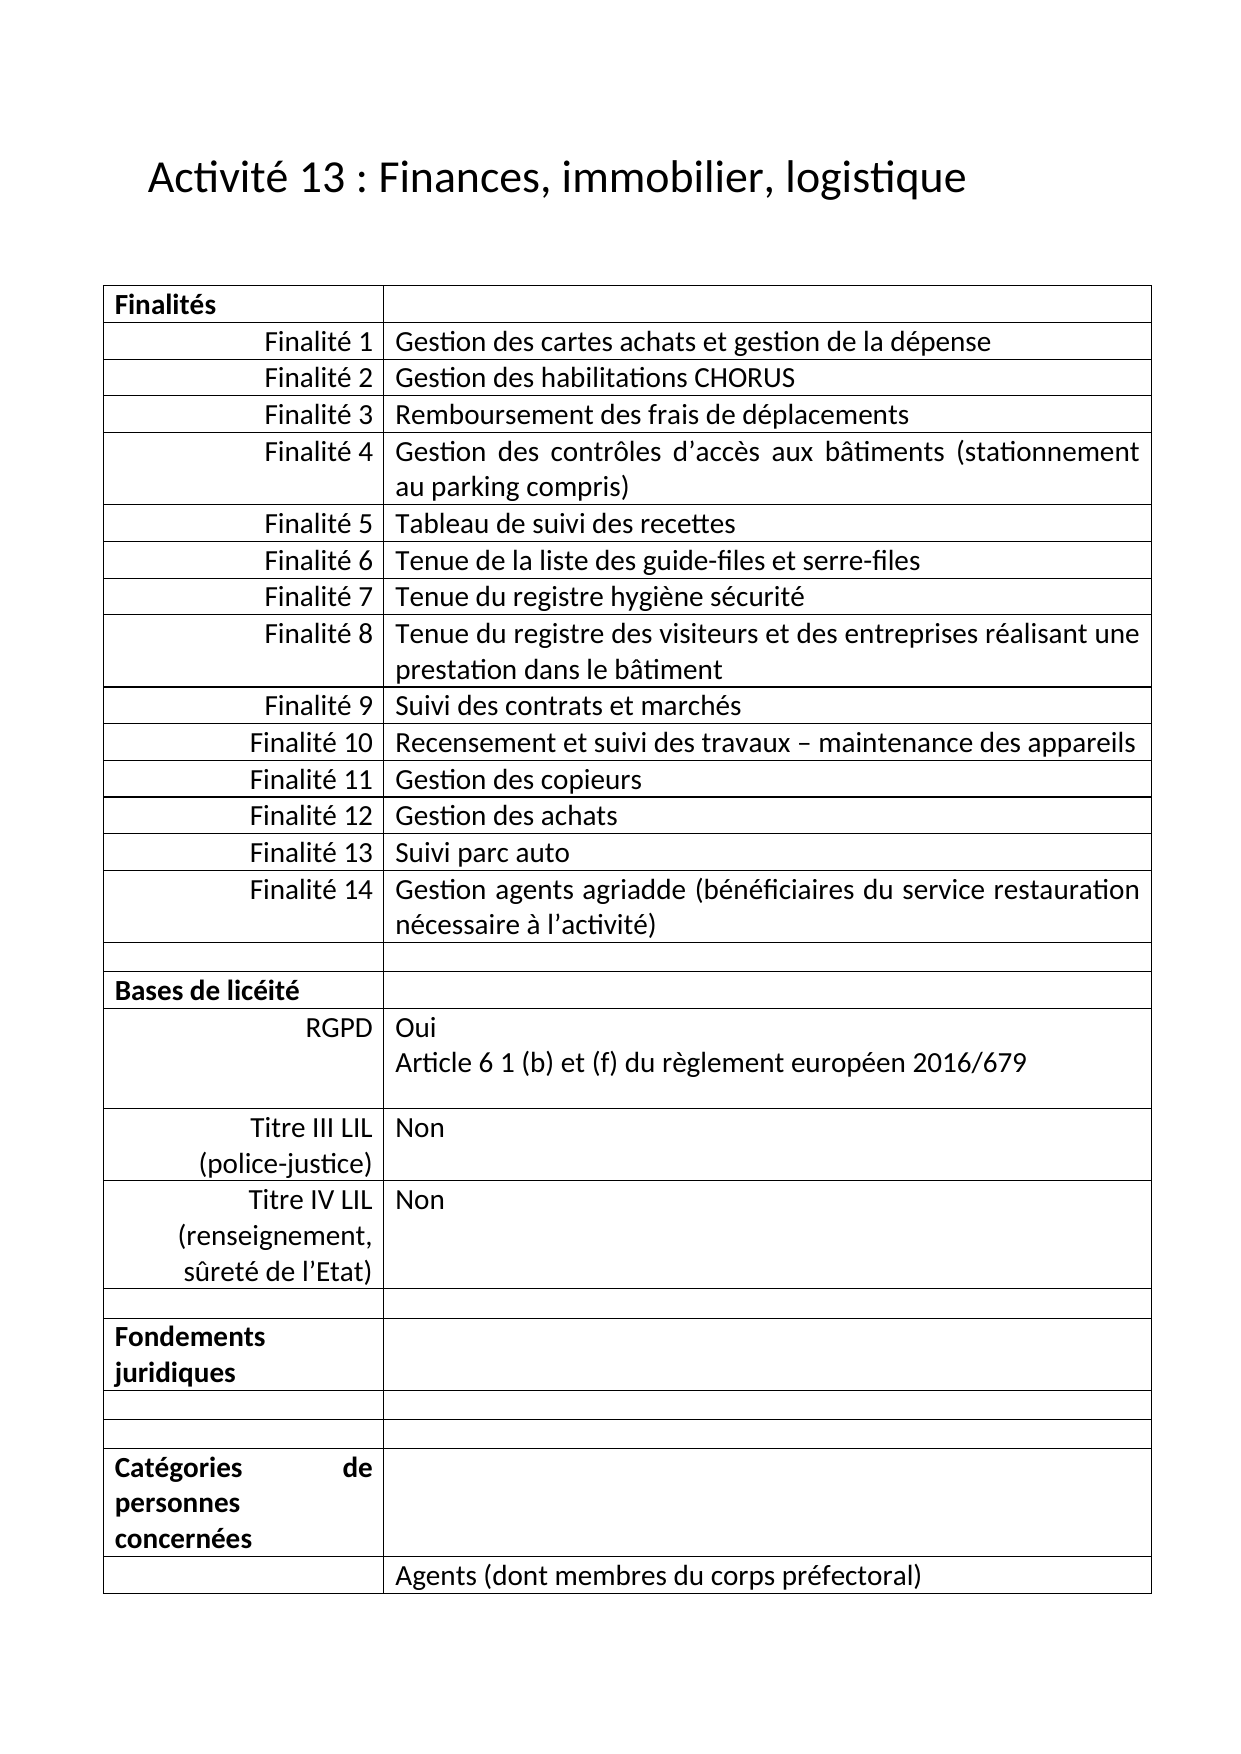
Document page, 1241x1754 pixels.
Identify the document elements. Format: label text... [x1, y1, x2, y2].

table_cell [104, 1391, 383, 1419]
table_cell Finalité 14 [104, 871, 383, 942]
table_cell Finalité 3 [104, 396, 383, 432]
table_cell Finalité 5 [104, 505, 383, 541]
table_cell Recensement et suivi des travaux – maintenance des appareils [384, 724, 1151, 760]
table_cell [104, 1557, 383, 1592]
table_cell [384, 1391, 1151, 1419]
text Activité 13 : Finances, immobilier, logistique [148, 148, 1093, 203]
table_cell Bases de licéité [104, 972, 383, 1008]
table_cell Tenue de la liste des guide-files et serre-files [384, 542, 1151, 577]
table_cell Finalité 12 [104, 798, 383, 833]
table_cell Gestion des cartes achats et gestion de la dépense [384, 323, 1151, 358]
table_cell [384, 1289, 1151, 1317]
table_header Finalités [104, 286, 383, 322]
table_cell Suivi des contrats et marchés [384, 688, 1151, 723]
table_cell Gestion des achats [384, 798, 1151, 833]
table_cell Gestion des habilitations CHORUS [384, 360, 1151, 395]
table_cell Tableau de suivi des recettes [384, 505, 1151, 541]
table_cell Tenue du registre des visiteurs et des entreprises réalisant une prestation dans le bâtiment [384, 615, 1151, 686]
table_cell Finalité 7 [104, 579, 383, 614]
table_cell Non [384, 1181, 1151, 1288]
table_cell Titre IV LIL (renseignement, sûreté de l’Etat) [104, 1181, 383, 1288]
table_cell Finalité 13 [104, 834, 383, 870]
table_cell Suivi parc auto [384, 834, 1151, 870]
table_cell [384, 1449, 1151, 1556]
table_cell Finalité 10 [104, 724, 383, 760]
table_cell [104, 943, 383, 971]
table_cell Non [384, 1109, 1151, 1180]
table_cell Titre III LIL (police-justice) [104, 1109, 383, 1180]
table_cell Finalité 6 [104, 542, 383, 577]
table_cell Oui Article 6 1 (b) et (f) du règlement européen 2016/679 [384, 1009, 1151, 1108]
table_cell Finalité 8 [104, 615, 383, 686]
table_cell Catégories de personnes concernées [104, 1449, 383, 1556]
table_cell Gestion des copieurs [384, 761, 1151, 796]
table_cell [384, 1420, 1151, 1448]
table_header [384, 286, 1151, 322]
table_cell RGPD [104, 1009, 383, 1108]
table_cell Remboursement des frais de déplacements [384, 396, 1151, 432]
table_cell Finalité 9 [104, 688, 383, 723]
table_cell Fondements juridiques [104, 1319, 383, 1390]
table_cell [104, 1289, 383, 1317]
table_cell Gestion agents agriadde (bénéficiaires du service restauration nécessaire à l’activité) [384, 871, 1151, 942]
table_cell Agents (dont membres du corps préfectoral) [384, 1557, 1151, 1592]
table_cell Finalité 2 [104, 360, 383, 395]
table_cell [384, 1319, 1151, 1390]
table_cell Finalité 11 [104, 761, 383, 796]
table_cell [384, 972, 1151, 1008]
table_cell [104, 1420, 383, 1448]
table_cell Gestion des contrôles d’accès aux bâtiments (stationnement au parking compris) [384, 433, 1151, 504]
table_cell Finalité 1 [104, 323, 383, 358]
table_cell [384, 943, 1151, 971]
table_cell Finalité 4 [104, 433, 383, 504]
table_cell Tenue du registre hygiène sécurité [384, 579, 1151, 614]
